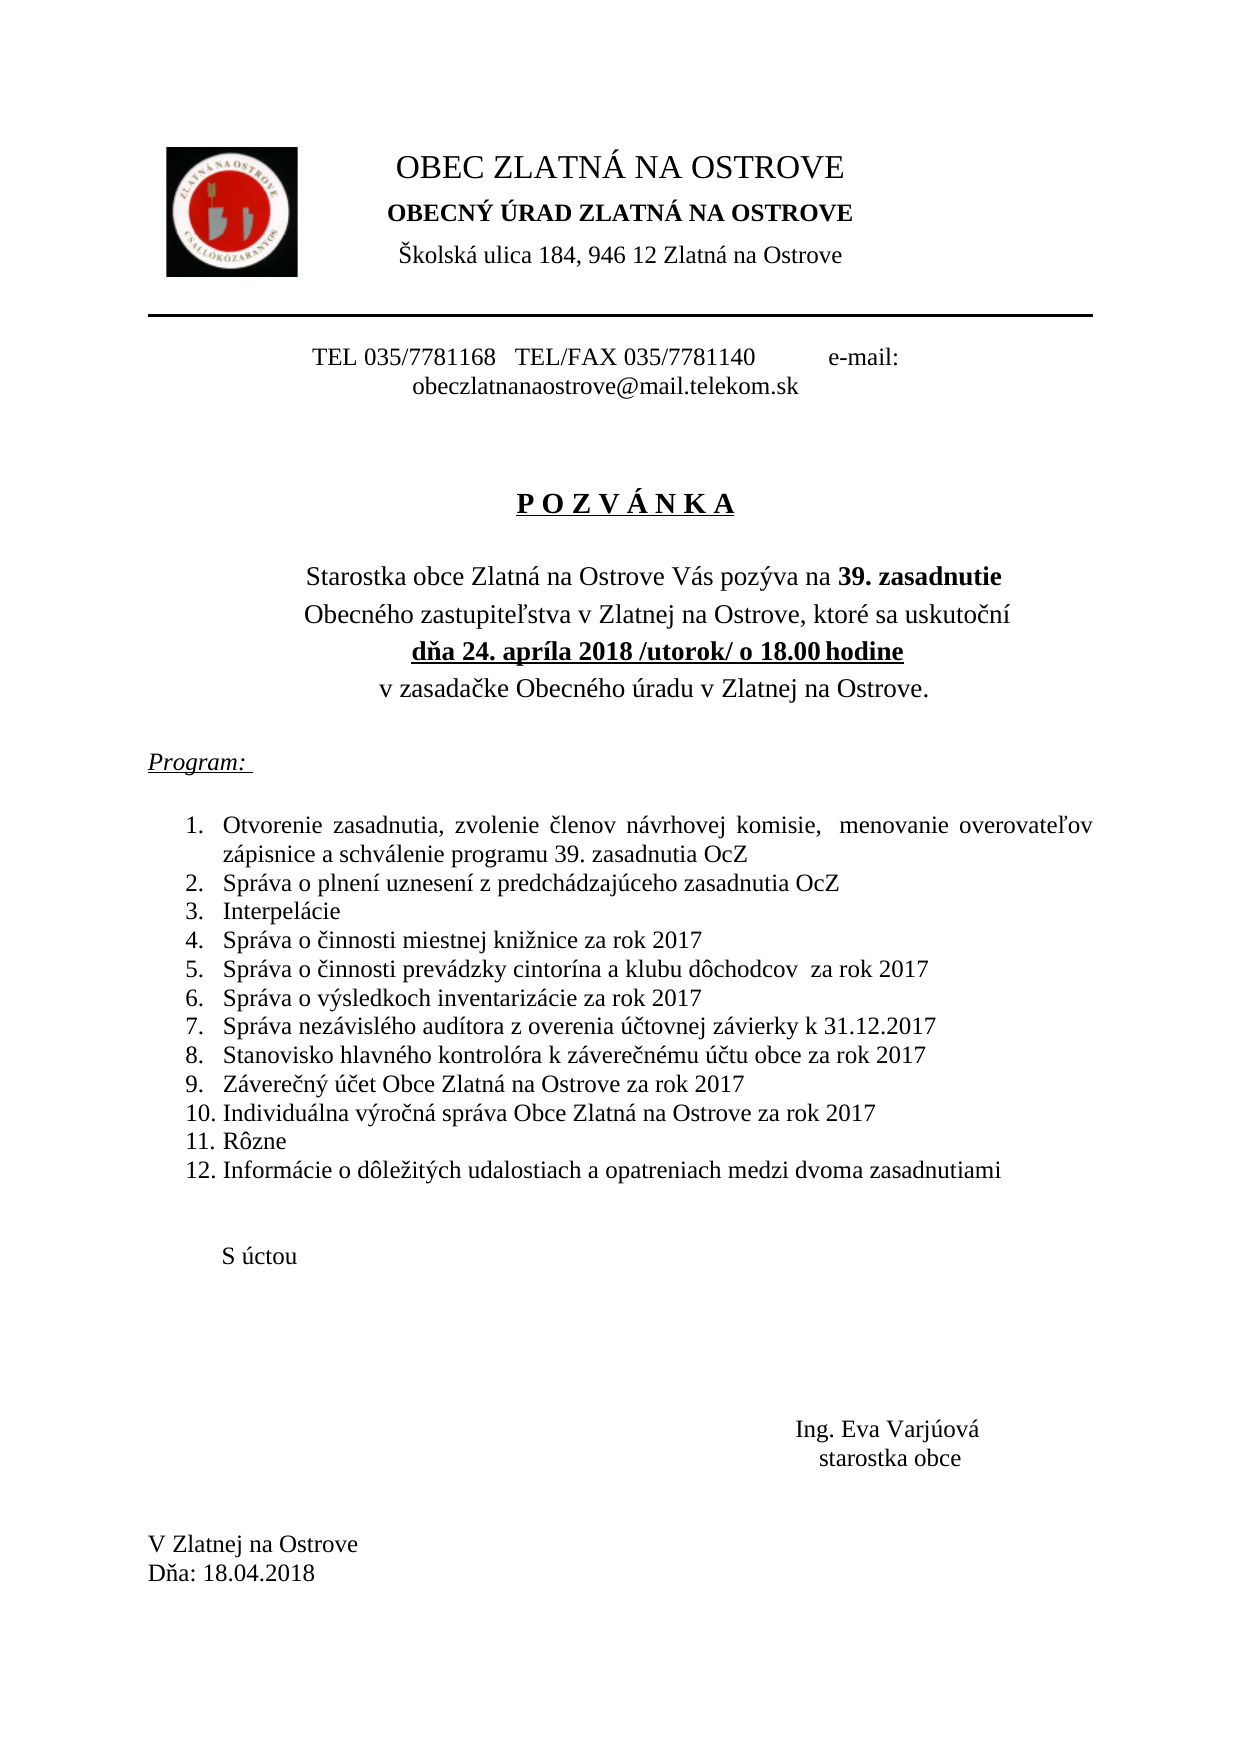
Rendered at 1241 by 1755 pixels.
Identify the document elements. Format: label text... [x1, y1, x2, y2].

list Správa o plnení uznesení z predchádzajúceho zasadnutia OcZ [185, 868, 1093, 896]
list Rôzne [185, 1126, 1093, 1155]
text dňa 24. apríla 2018 /utorok/ o 18.00 hodine [148, 635, 1093, 666]
text OBEC ZLATNÁ NA OSTROVE [298, 148, 1093, 186]
list Informácie o dôležitých udalostiach a opatreniach medzi dvoma zasadnutiami [185, 1155, 1093, 1184]
text Ing. Eva Varjúová [590, 1414, 1093, 1443]
list Správa nezávislého audítora z overenia účtovnej závierky k 31.12.2017 [185, 1011, 1093, 1040]
list Stanovisko hlavného kontrolóra k záverečnému účtu obce za rok 2017 [185, 1040, 1093, 1069]
text starostka obce [590, 1443, 1093, 1471]
text V Zlatnej na Ostrove [148, 1529, 1093, 1558]
list Otvorenie zasadnutia, zvolenie členov návrhovej komisie, menovanie overovateľov zápisnice a schválenie programu 39. zasadnutia OcZ [185, 810, 1093, 868]
text TEL 035/7781168 TEL/FAX 035/7781140 e-mail: obeczlatnanaostrove@mail.telekom.sk [118, 342, 1093, 399]
text Školská ulica 184, 946 12 Zlatná na Ostrove [298, 240, 1093, 268]
list Správa o výsledkoch inventarizácie za rok 2017 [185, 983, 1093, 1011]
text Program: [148, 747, 1093, 776]
subtitle P O Z V Á N K A [443, 486, 1093, 519]
list Záverečný účet Obce Zlatná na Ostrove za rok 2017 [185, 1069, 1093, 1098]
text S úctou [185, 1241, 1093, 1270]
text v zasadačke Obecného úradu v Zlatnej na Ostrove. [148, 672, 1093, 703]
text Obecného zastupiteľstva v Zlatnej na Ostrove, ktoré sa uskutoční [148, 598, 1093, 629]
list Individuálna výročná správa Obce Zlatná na Ostrove za rok 2017 [185, 1098, 1093, 1126]
text OBECNÝ ÚRAD ZLATNÁ NA OSTROVE [298, 198, 1093, 227]
list Interpelácie [185, 896, 1093, 925]
text Starostka obce Zlatná na Ostrove Vás pozýva na 39. zasadnutie [148, 561, 1093, 592]
text [148, 148, 166, 186]
text Dňa: 18.04.2018 [148, 1558, 1093, 1586]
list Správa o činnosti miestnej knižnice za rok 2017 [185, 925, 1093, 954]
list Správa o činnosti prevádzky cintorína a klubu dôchodcov za rok 2017 [185, 954, 1093, 983]
